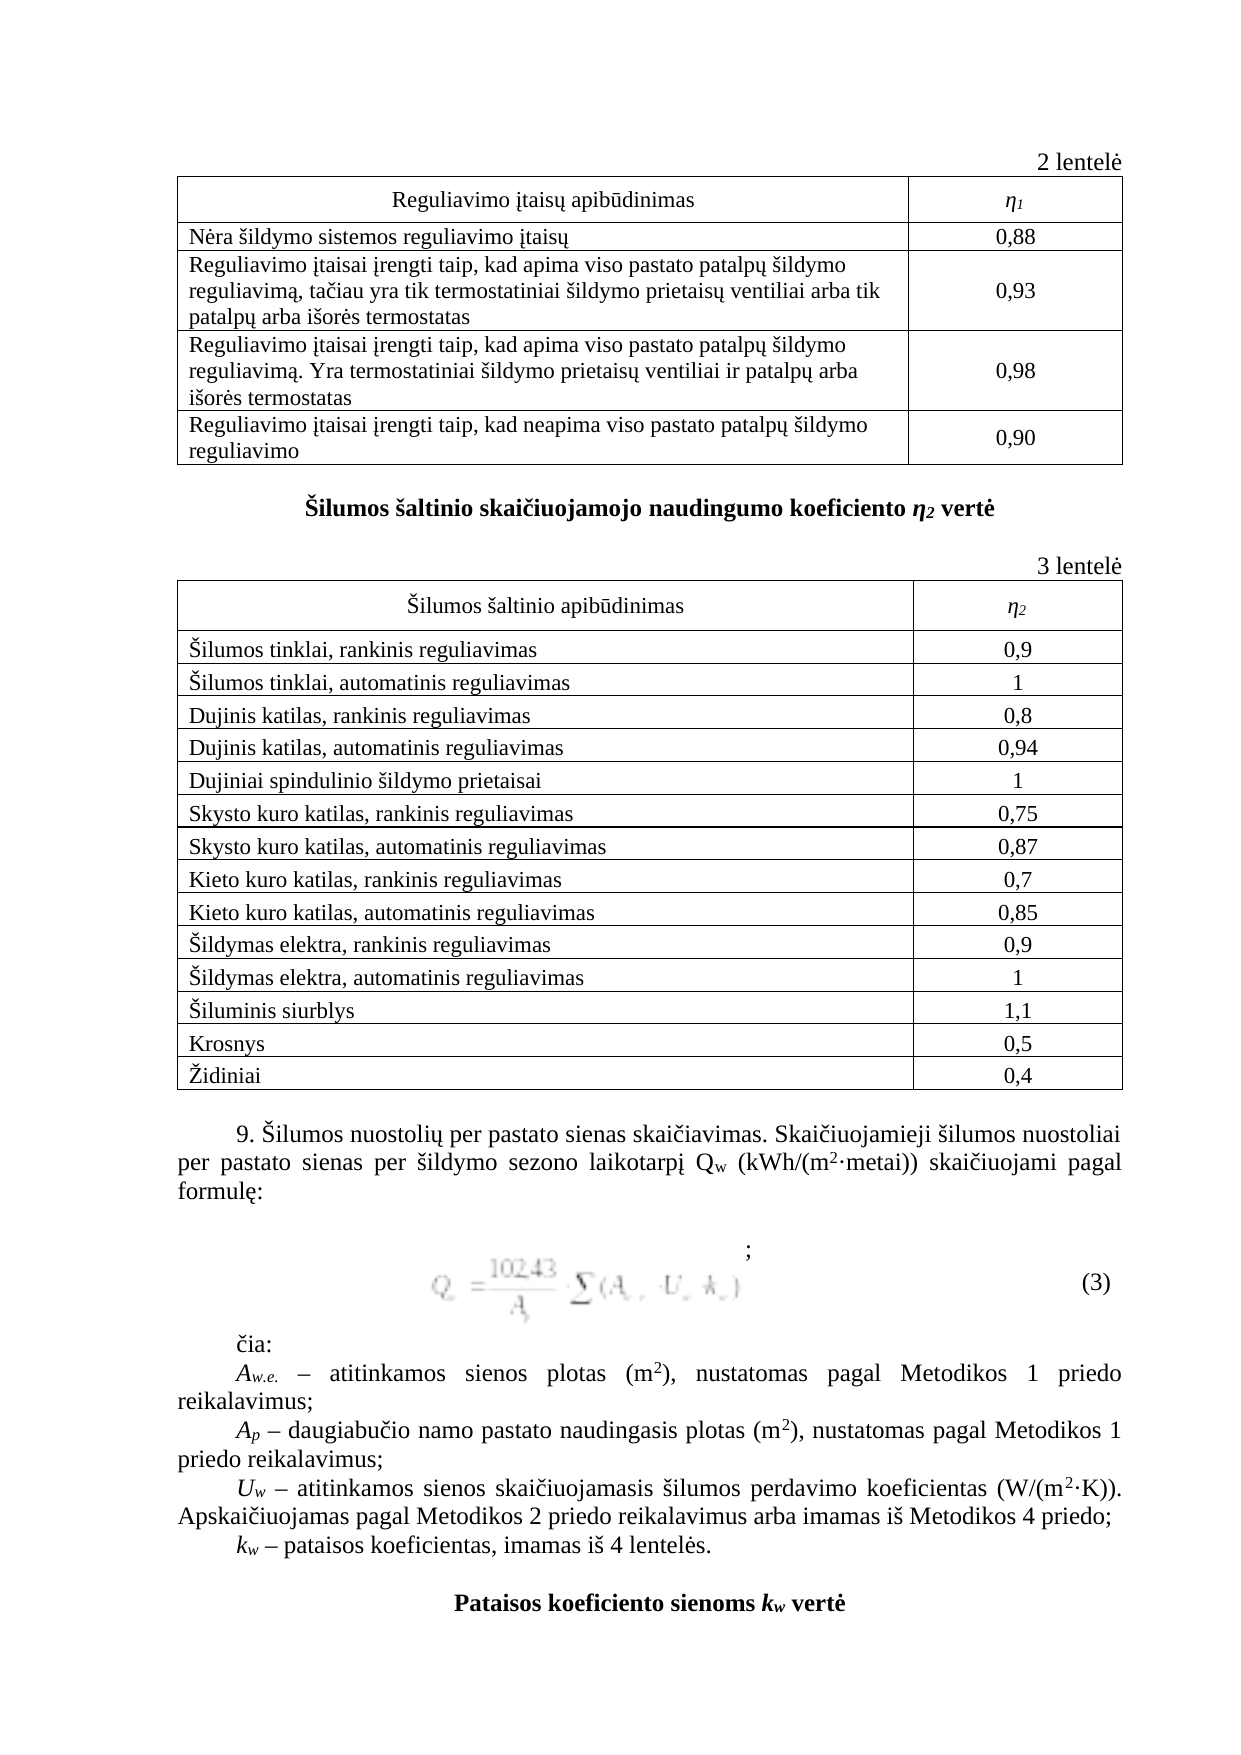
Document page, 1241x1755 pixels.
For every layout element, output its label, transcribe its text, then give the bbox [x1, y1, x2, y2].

table_cell Kieto kuro katilas, rankinis reguliavimas [178, 860, 913, 892]
table_cell Židiniai [178, 1057, 913, 1089]
table_cell Šildymas elektra, automatinis reguliavimas [178, 959, 913, 991]
table_cell 0,75 [914, 795, 1122, 826]
table_header ; [177, 1234, 1004, 1329]
table_cell 0,4 [914, 1057, 1122, 1089]
text 9. Šilumos nuostolių per pastato sienas skaičiavimas. Skaičiuojamieji šilumos nuostoliai per pastato sienas per šildymo sezono laikotarpį Qw (kWh/(m2·metai)) skaičiuojami pagal formulę: [177, 1119, 1122, 1205]
table_cell 0,90 [909, 411, 1122, 464]
text Aw.e. – atitinkamos sienos plotas (m2), nustatomas pagal Metodikos 1 priedo reikalavimus; [177, 1358, 1122, 1415]
table_cell Šiluminis siurblys [178, 992, 913, 1023]
table_header Reguliavimo įtaisų apibūdinimas [178, 177, 908, 222]
table_cell Reguliavimo įtaisai įrengti taip, kad neapima viso pastato patalpų šildymo reguliavimo [178, 411, 908, 464]
table_cell 0,87 [914, 828, 1122, 859]
table_cell 1 [914, 959, 1122, 991]
text 2 lentelė [177, 147, 1122, 176]
table_cell 1,1 [914, 992, 1122, 1023]
text 3 lentelė [177, 551, 1122, 580]
table_cell Dujiniai spindulinio šildymo prietaisai [178, 762, 913, 794]
table_cell 0,9 [914, 926, 1122, 958]
table_cell 0,7 [914, 860, 1122, 892]
table_cell Šildymas elektra, rankinis reguliavimas [178, 926, 913, 958]
table_header η1 [909, 177, 1122, 222]
table_cell Šilumos tinklai, automatinis reguliavimas [178, 664, 913, 695]
text Uw – atitinkamos sienos skaičiuojamasis šilumos perdavimo koeficientas (W/(m2·K)). Apskaičiuojamas pagal Metodikos 2 priedo reikalavimus arba imamas iš Metodikos 4 priedo; [177, 1473, 1122, 1530]
table_cell Dujinis katilas, rankinis reguliavimas [178, 696, 913, 728]
table_header (3) [1004, 1234, 1122, 1329]
text Šilumos šaltinio skaičiuojamojo naudingumo koeficiento η2 vertė [177, 493, 1122, 522]
table_header Šilumos šaltinio apibūdinimas [178, 581, 913, 629]
table_cell 0,93 [909, 251, 1122, 330]
table_cell 0,8 [914, 696, 1122, 728]
table_cell Skysto kuro katilas, rankinis reguliavimas [178, 795, 913, 826]
table_cell 0,85 [914, 893, 1122, 925]
text kw – pataisos koeficientas, imamas iš 4 lentelės. [177, 1530, 1122, 1559]
table_cell 0,5 [914, 1024, 1122, 1056]
table_cell 0,98 [909, 331, 1122, 410]
text čia: [177, 1329, 1122, 1358]
table_cell Reguliavimo įtaisai įrengti taip, kad apima viso pastato patalpų šildymo reguliavimą. Yra termostatiniai šildymo prietaisų ventiliai ir patalpų arba išorės termostatas [178, 331, 908, 410]
table_cell Dujinis katilas, automatinis reguliavimas [178, 729, 913, 761]
table_cell Kieto kuro katilas, automatinis reguliavimas [178, 893, 913, 925]
table_cell 1 [914, 762, 1122, 794]
table_cell Šilumos tinklai, rankinis reguliavimas [178, 631, 913, 662]
table_cell Nėra šildymo sistemos reguliavimo įtaisų [178, 223, 908, 250]
table_cell 0,94 [914, 729, 1122, 761]
table_cell 0,9 [914, 631, 1122, 662]
table_cell Krosnys [178, 1024, 913, 1056]
table_cell 1 [914, 664, 1122, 695]
table_header η2 [914, 581, 1122, 629]
table_cell Skysto kuro katilas, automatinis reguliavimas [178, 828, 913, 859]
table_cell Reguliavimo įtaisai įrengti taip, kad apima viso pastato patalpų šildymo reguliavimą, tačiau yra tik termostatiniai šildymo prietaisų ventiliai arba tik patalpų arba išorės termostatas [178, 251, 908, 330]
text Pataisos koeficiento sienoms kw vertė [177, 1588, 1122, 1616]
text Ap – daugiabučio namo pastato naudingasis plotas (m2), nustatomas pagal Metodikos 1 priedo reikalavimus; [177, 1415, 1122, 1473]
table_cell 0,88 [909, 223, 1122, 250]
